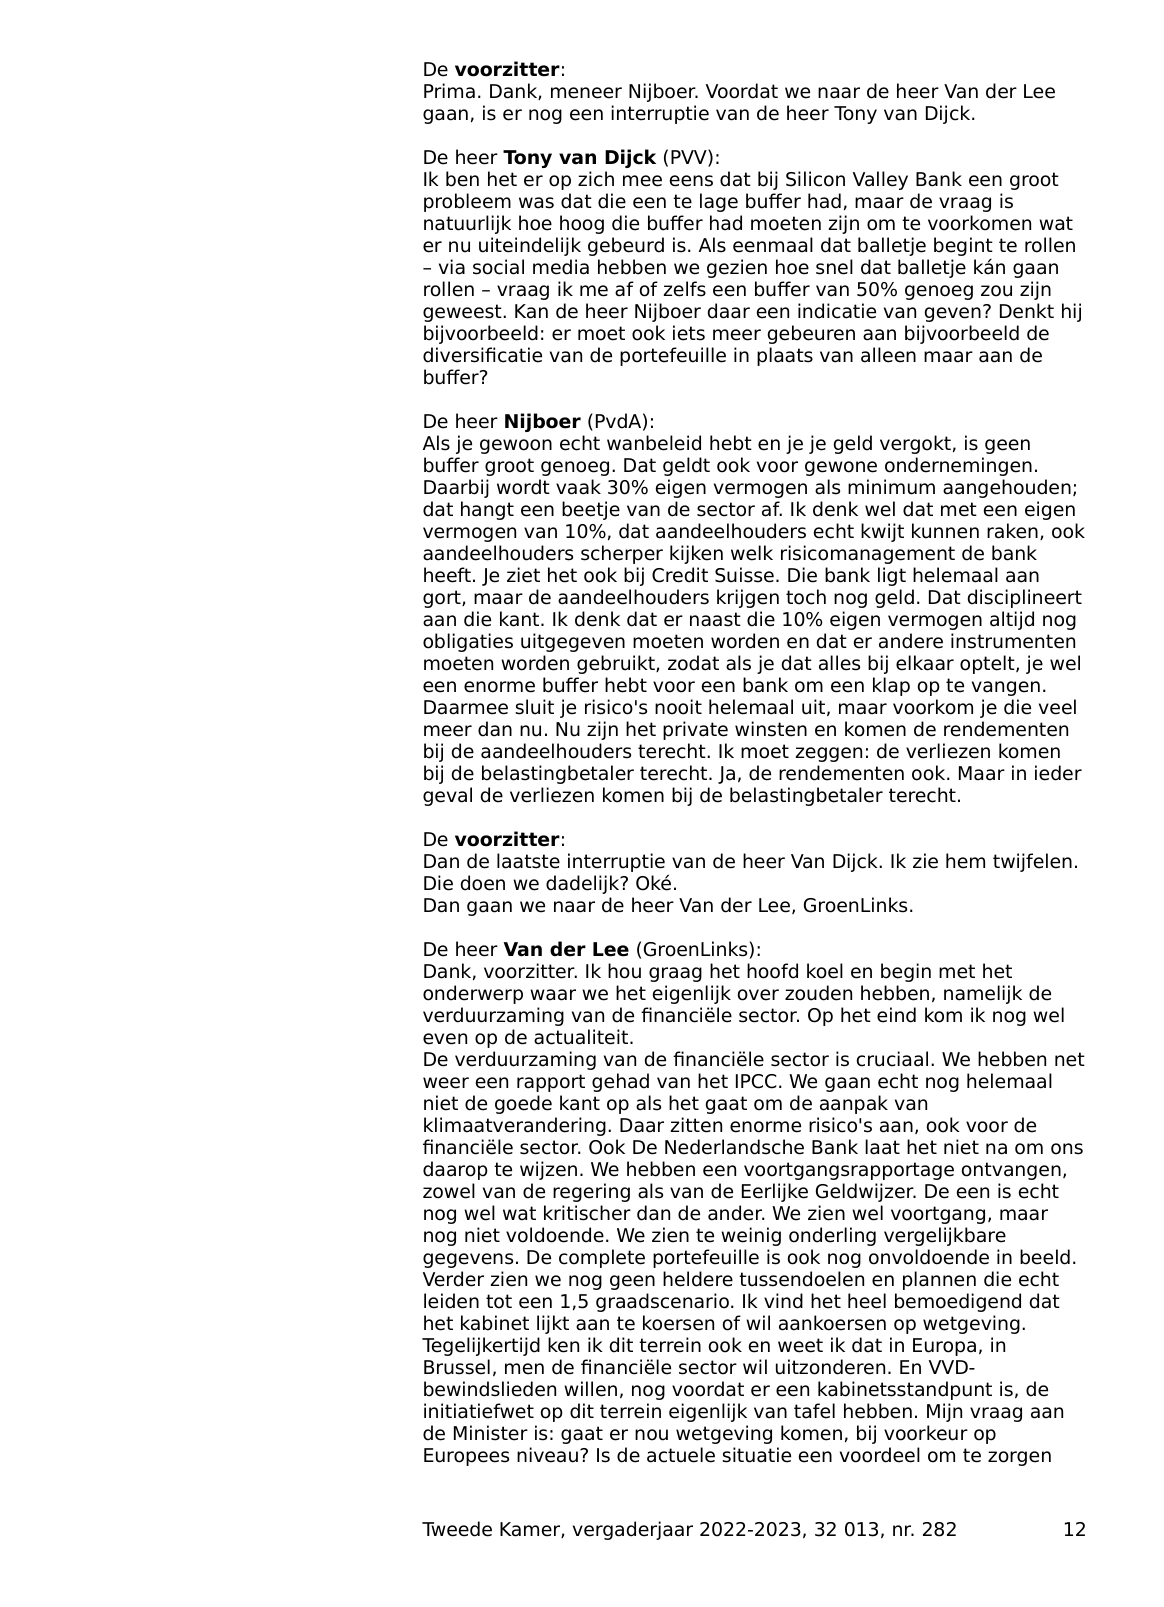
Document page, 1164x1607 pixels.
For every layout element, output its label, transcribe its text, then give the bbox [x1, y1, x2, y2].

text De voorzitter: [422, 59, 1087, 81]
text De heer Tony van Dijck (PVV): [422, 147, 1087, 169]
text Ik ben het er op zich mee eens dat bij Silicon Valley Bank een groot probleem was dat die een te lage buffer had, maar de vraag is natuurlijk hoe hoog die buffer had moeten zijn om te voorkomen wat er nu uiteindelijk gebeurd is. Als eenmaal dat balletje begint te rollen – via social media hebben we gezien hoe snel dat balletje kán gaan rollen – vraag ik me af of zelfs een buffer van 50% genoeg zou zijn geweest. Kan de heer Nijboer daar een indicatie van geven? Denkt hij bijvoorbeeld: er moet ook iets meer gebeuren aan bijvoorbeeld de diversificatie van de portefeuille in plaats van alleen maar aan de buffer? [422, 169, 1087, 389]
text Dan gaan we naar de heer Van der Lee, GroenLinks. [422, 895, 1087, 917]
text De verduurzaming van de financiële sector is cruciaal. We hebben net weer een rapport gehad van het IPCC. We gaan echt nog helemaal niet de goede kant op als het gaat om de aanpak van klimaatverandering. Daar zitten enorme risico's aan, ook voor de financiële sector. Ook De Nederlandsche Bank laat het niet na om ons daarop te wijzen. We hebben een voortgangsrapportage ontvangen, zowel van de regering als van de Eerlijke Geldwijzer. De een is echt nog wel wat kritischer dan de ander. We zien wel voortgang, maar nog niet voldoende. We zien te weinig onderling vergelijkbare gegevens. De complete portefeuille is ook nog onvoldoende in beeld. Verder zien we nog geen heldere tussendoelen en plannen die echt leiden tot een 1,5 graadscenario. Ik vind het heel bemoedigend dat het kabinet lijkt aan te koersen of wil aankoersen op wetgeving. Tegelijkertijd ken ik dit terrein ook en weet ik dat in Europa, in Brussel, men de financiële sector wil uitzonderen. En VVD-bewindslieden willen, nog voordat er een kabinetsstandpunt is, de initiatiefwet op dit terrein eigenlijk van tafel hebben. Mijn vraag aan de Minister is: gaat er nou wetgeving komen, bij voorkeur op Europees niveau? Is de actuele situatie een voordeel om te zorgen [422, 1049, 1087, 1467]
text Als je gewoon echt wanbeleid hebt en je je geld vergokt, is geen buffer groot genoeg. Dat geldt ook voor gewone ondernemingen. Daarbij wordt vaak 30% eigen vermogen als minimum aangehouden; dat hangt een beetje van de sector af. Ik denk wel dat met een eigen vermogen van 10%, dat aandeelhouders echt kwijt kunnen raken, ook aandeelhouders scherper kijken welk risicomanagement de bank heeft. Je ziet het ook bij Credit Suisse. Die bank ligt helemaal aan gort, maar de aandeelhouders krijgen toch nog geld. Dat disciplineert aan die kant. Ik denk dat er naast die 10% eigen vermogen altijd nog obligaties uitgegeven moeten worden en dat er andere instrumenten moeten worden gebruikt, zodat als je dat alles bij elkaar optelt, je wel een enorme buffer hebt voor een bank om een klap op te vangen. Daarmee sluit je risico's nooit helemaal uit, maar voorkom je die veel meer dan nu. Nu zijn het private winsten en komen de rendementen bij de aandeelhouders terecht. Ik moet zeggen: de verliezen komen bij de belastingbetaler terecht. Ja, de rendementen ook. Maar in ieder geval de verliezen komen bij de belastingbetaler terecht. [422, 433, 1087, 807]
text Dank, voorzitter. Ik hou graag het hoofd koel en begin met het onderwerp waar we het eigenlijk over zouden hebben, namelijk de verduurzaming van de financiële sector. Op het eind kom ik nog wel even op de actualiteit. [422, 961, 1087, 1049]
text Dan de laatste interruptie van de heer Van Dijck. Ik zie hem twijfelen. Die doen we dadelijk? Oké. [422, 851, 1087, 895]
text De heer Nijboer (PvdA): [422, 411, 1087, 433]
text De heer Van der Lee (GroenLinks): [422, 939, 1087, 961]
text De voorzitter: [422, 829, 1087, 851]
text Prima. Dank, meneer Nijboer. Voordat we naar de heer Van der Lee gaan, is er nog een interruptie van de heer Tony van Dijck. [422, 81, 1087, 125]
